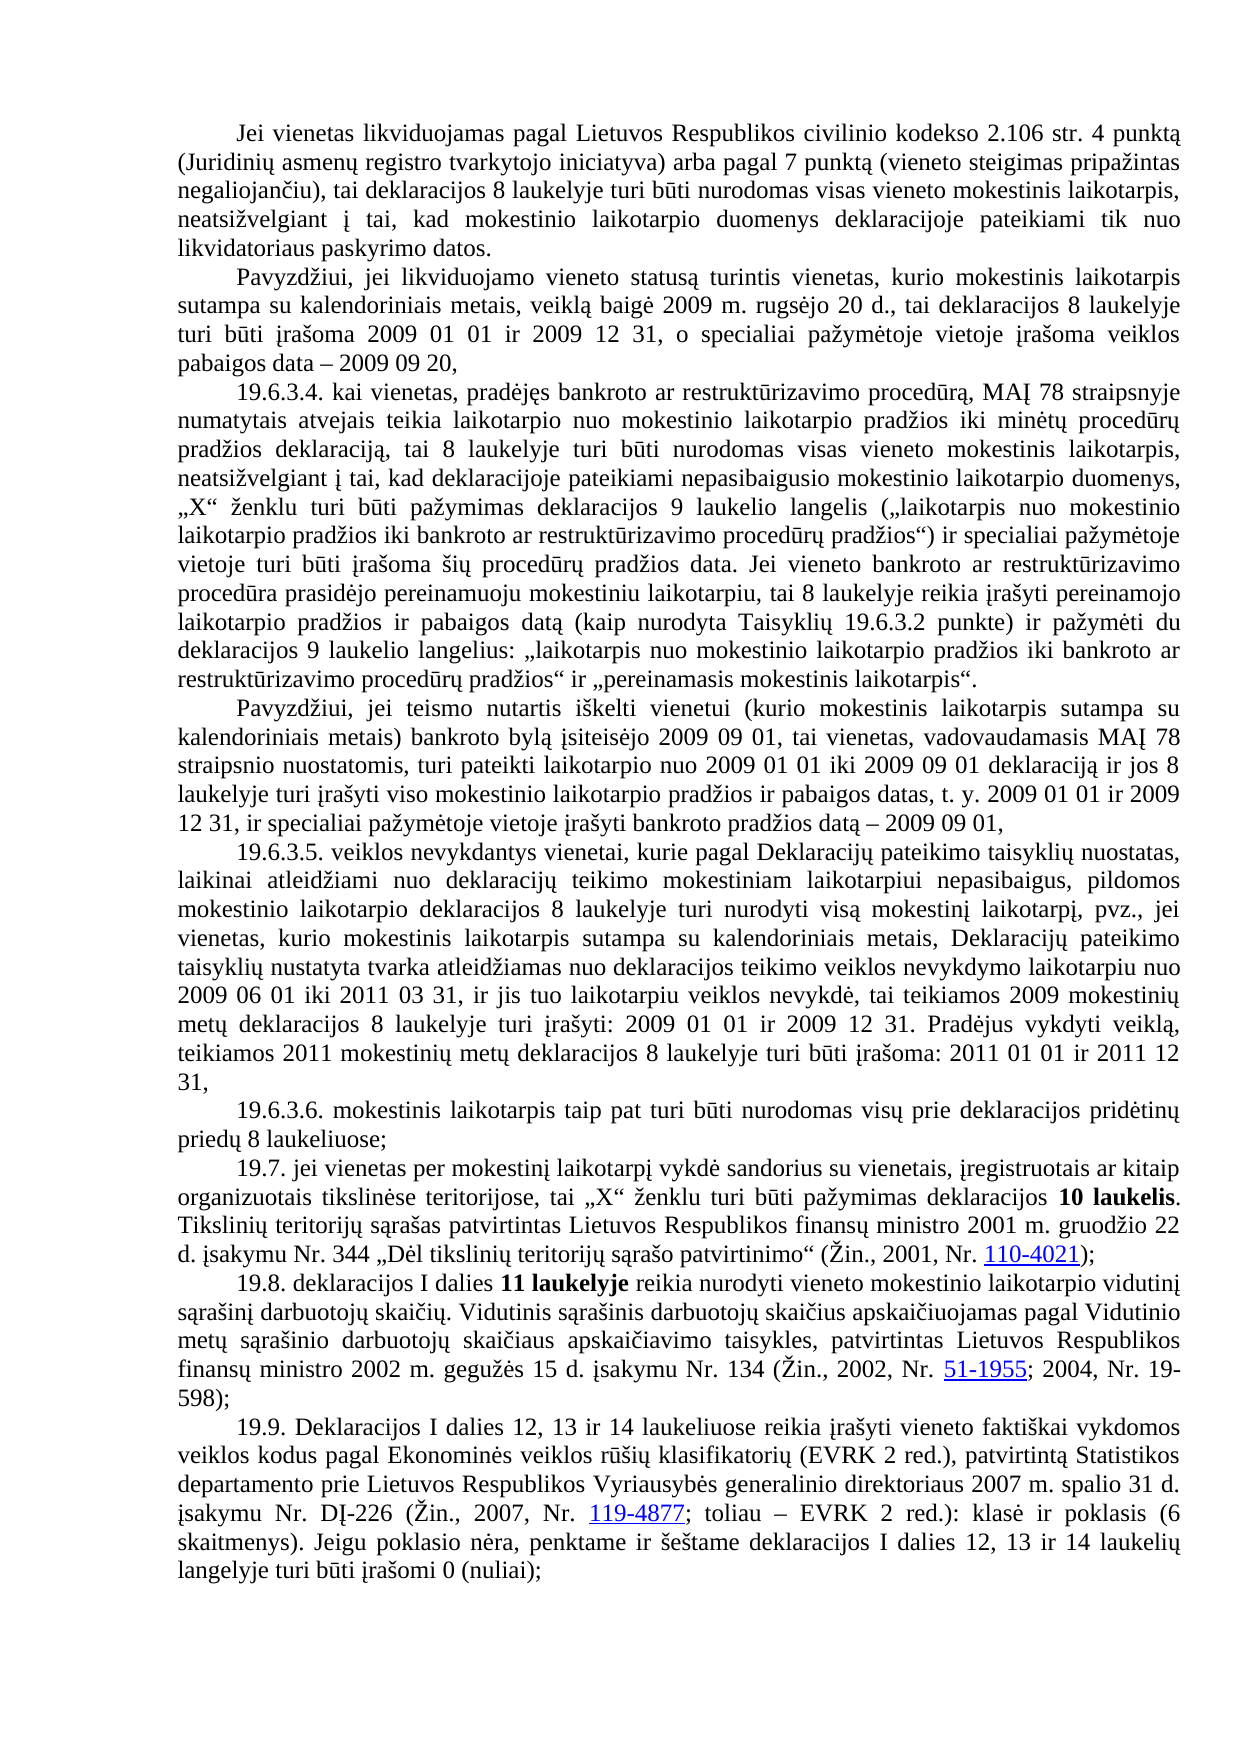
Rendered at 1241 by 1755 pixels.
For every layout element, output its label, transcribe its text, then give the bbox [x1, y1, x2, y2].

text 19.7. jei vienetas per mokestinį laikotarpį vykdė sandorius su vienetais, įregistruotais ar kitaip organizuotais tikslinėse teritorijose, tai „X“ ženklu turi būti pažymimas deklaracijos 10 laukelis. Tikslinių teritorijų sąrašas patvirtintas Lietuvos Respublikos finansų ministro 2001 m. gruodžio 22 d. įsakymu Nr. 344 „Dėl tikslinių teritorijų sąrašo patvirtinimo“ (Žin., 2001, Nr. 110-4021); [177, 1153, 1181, 1268]
text Pavyzdžiui, jei teismo nutartis iškelti vienetui (kurio mokestinis laikotarpis sutampa su kalendoriniais metais) bankroto bylą įsiteisėjo 2009 09 01, tai vienetas, vadovaudamasis MAĮ 78 straipsnio nuostatomis, turi pateikti laikotarpio nuo 2009 01 01 iki 2009 09 01 deklaraciją ir jos 8 laukelyje turi įrašyti viso mokestinio laikotarpio pradžios ir pabaigos datas, t. y. 2009 01 01 ir 2009 12 31, ir specialiai pažymėtoje vietoje įrašyti bankroto pradžios datą – 2009 09 01, [177, 693, 1181, 837]
text 19.8. deklaracijos I dalies 11 laukelyje reikia nurodyti vieneto mokestinio laikotarpio vidutinį sąrašinį darbuotojų skaičių. Vidutinis sąrašinis darbuotojų skaičius apskaičiuojamas pagal Vidutinio metų sąrašinio darbuotojų skaičiaus apskaičiavimo taisykles, patvirtintas Lietuvos Respublikos finansų ministro 2002 m. gegužės 15 d. įsakymu Nr. 134 (Žin., 2002, Nr. 51-1955; 2004, Nr. 19-598); [177, 1268, 1181, 1412]
text 19.6.3.4. kai vienetas, pradėjęs bankroto ar restruktūrizavimo procedūrą, MAĮ 78 straipsnyje numatytais atvejais teikia laikotarpio nuo mokestinio laikotarpio pradžios iki minėtų procedūrų pradžios deklaraciją, tai 8 laukelyje turi būti nurodomas visas vieneto mokestinis laikotarpis, neatsižvelgiant į tai, kad deklaracijoje pateikiami nepasibaigusio mokestinio laikotarpio duomenys, „X“ ženklu turi būti pažymimas deklaracijos 9 laukelio langelis („laikotarpis nuo mokestinio laikotarpio pradžios iki bankroto ar restruktūrizavimo procedūrų pradžios“) ir specialiai pažymėtoje vietoje turi būti įrašoma šių procedūrų pradžios data. Jei vieneto bankroto ar restruktūrizavimo procedūra prasidėjo pereinamuoju mokestiniu laikotarpiu, tai 8 laukelyje reikia įrašyti pereinamojo laikotarpio pradžios ir pabaigos datą (kaip nurodyta Taisyklių 19.6.3.2 punkte) ir pažymėti du deklaracijos 9 laukelio langelius: „laikotarpis nuo mokestinio laikotarpio pradžios iki bankroto ar restruktūrizavimo procedūrų pradžios“ ir „pereinamasis mokestinis laikotarpis“. [177, 377, 1181, 693]
text Pavyzdžiui, jei likviduojamo vieneto statusą turintis vienetas, kurio mokestinis laikotarpis sutampa su kalendoriniais metais, veiklą baigė 2009 m. rugsėjo 20 d., tai deklaracijos 8 laukelyje turi būti įrašoma 2009 01 01 ir 2009 12 31, o specialiai pažymėtoje vietoje įrašoma veiklos pabaigos data – 2009 09 20, [177, 262, 1181, 377]
text 19.6.3.5. veiklos nevykdantys vienetai, kurie pagal Deklaracijų pateikimo taisyklių nuostatas, laikinai atleidžiami nuo deklaracijų teikimo mokestiniam laikotarpiui nepasibaigus, pildomos mokestinio laikotarpio deklaracijos 8 laukelyje turi nurodyti visą mokestinį laikotarpį, pvz., jei vienetas, kurio mokestinis laikotarpis sutampa su kalendoriniais metais, Deklaracijų pateikimo taisyklių nustatyta tvarka atleidžiamas nuo deklaracijos teikimo veiklos nevykdymo laikotarpiu nuo 2009 06 01 iki 2011 03 31, ir jis tuo laikotarpiu veiklos nevykdė, tai teikiamos 2009 mokestinių metų deklaracijos 8 laukelyje turi įrašyti: 2009 01 01 ir 2009 12 31. Pradėjus vykdyti veiklą, teikiamos 2011 mokestinių metų deklaracijos 8 laukelyje turi būti įrašoma: 2011 01 01 ir 2011 12 31, [177, 837, 1181, 1096]
text Jei vienetas likviduojamas pagal Lietuvos Respublikos civilinio kodekso 2.106 str. 4 punktą (Juridinių asmenų registro tvarkytojo iniciatyva) arba pagal 7 punktą (vieneto steigimas pripažintas negaliojančiu), tai deklaracijos 8 laukelyje turi būti nurodomas visas vieneto mokestinis laikotarpis, neatsižvelgiant į tai, kad mokestinio laikotarpio duomenys deklaracijoje pateikiami tik nuo likvidatoriaus paskyrimo datos. [177, 118, 1181, 262]
text 19.6.3.6. mokestinis laikotarpis taip pat turi būti nurodomas visų prie deklaracijos pridėtinų priedų 8 laukeliuose; [177, 1096, 1181, 1153]
text 19.9. Deklaracijos I dalies 12, 13 ir 14 laukeliuose reikia įrašyti vieneto faktiškai vykdomos veiklos kodus pagal Ekonominės veiklos rūšių klasifikatorių (EVRK 2 red.), patvirtintą Statistikos departamento prie Lietuvos Respublikos Vyriausybės generalinio direktoriaus 2007 m. spalio 31 d. įsakymu Nr. DĮ-226 (Žin., 2007, Nr. 119-4877; toliau – EVRK 2 red.): klasė ir poklasis (6 skaitmenys). Jeigu poklasio nėra, penktame ir šeštame deklaracijos I dalies 12, 13 ir 14 laukelių langelyje turi būti įrašomi 0 (nuliai); [177, 1412, 1181, 1584]
